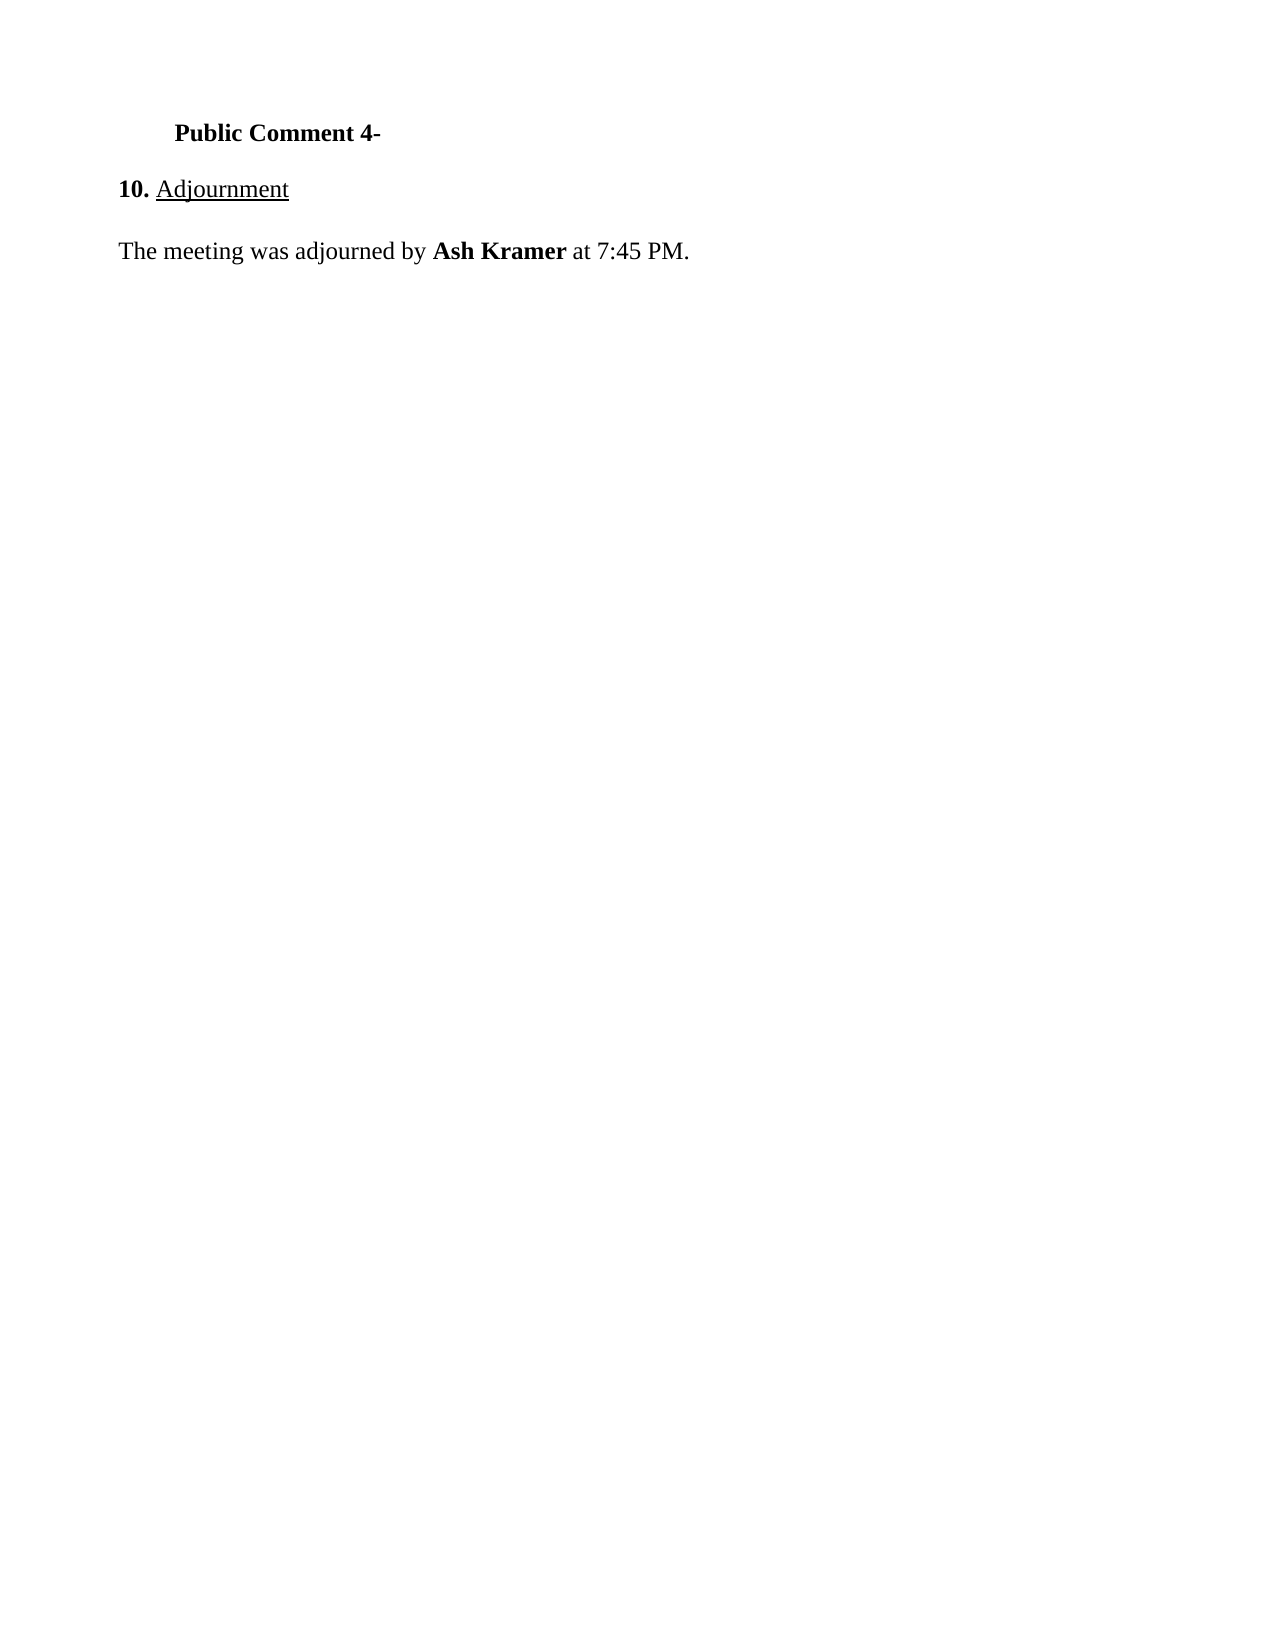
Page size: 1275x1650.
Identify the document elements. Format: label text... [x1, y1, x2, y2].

list The meeting was adjourned by Ash Kramer at 7:45 PM. [118, 236, 1157, 265]
list 10. Adjournment [118, 174, 1157, 203]
text Public Comment 4- [118, 118, 1157, 147]
